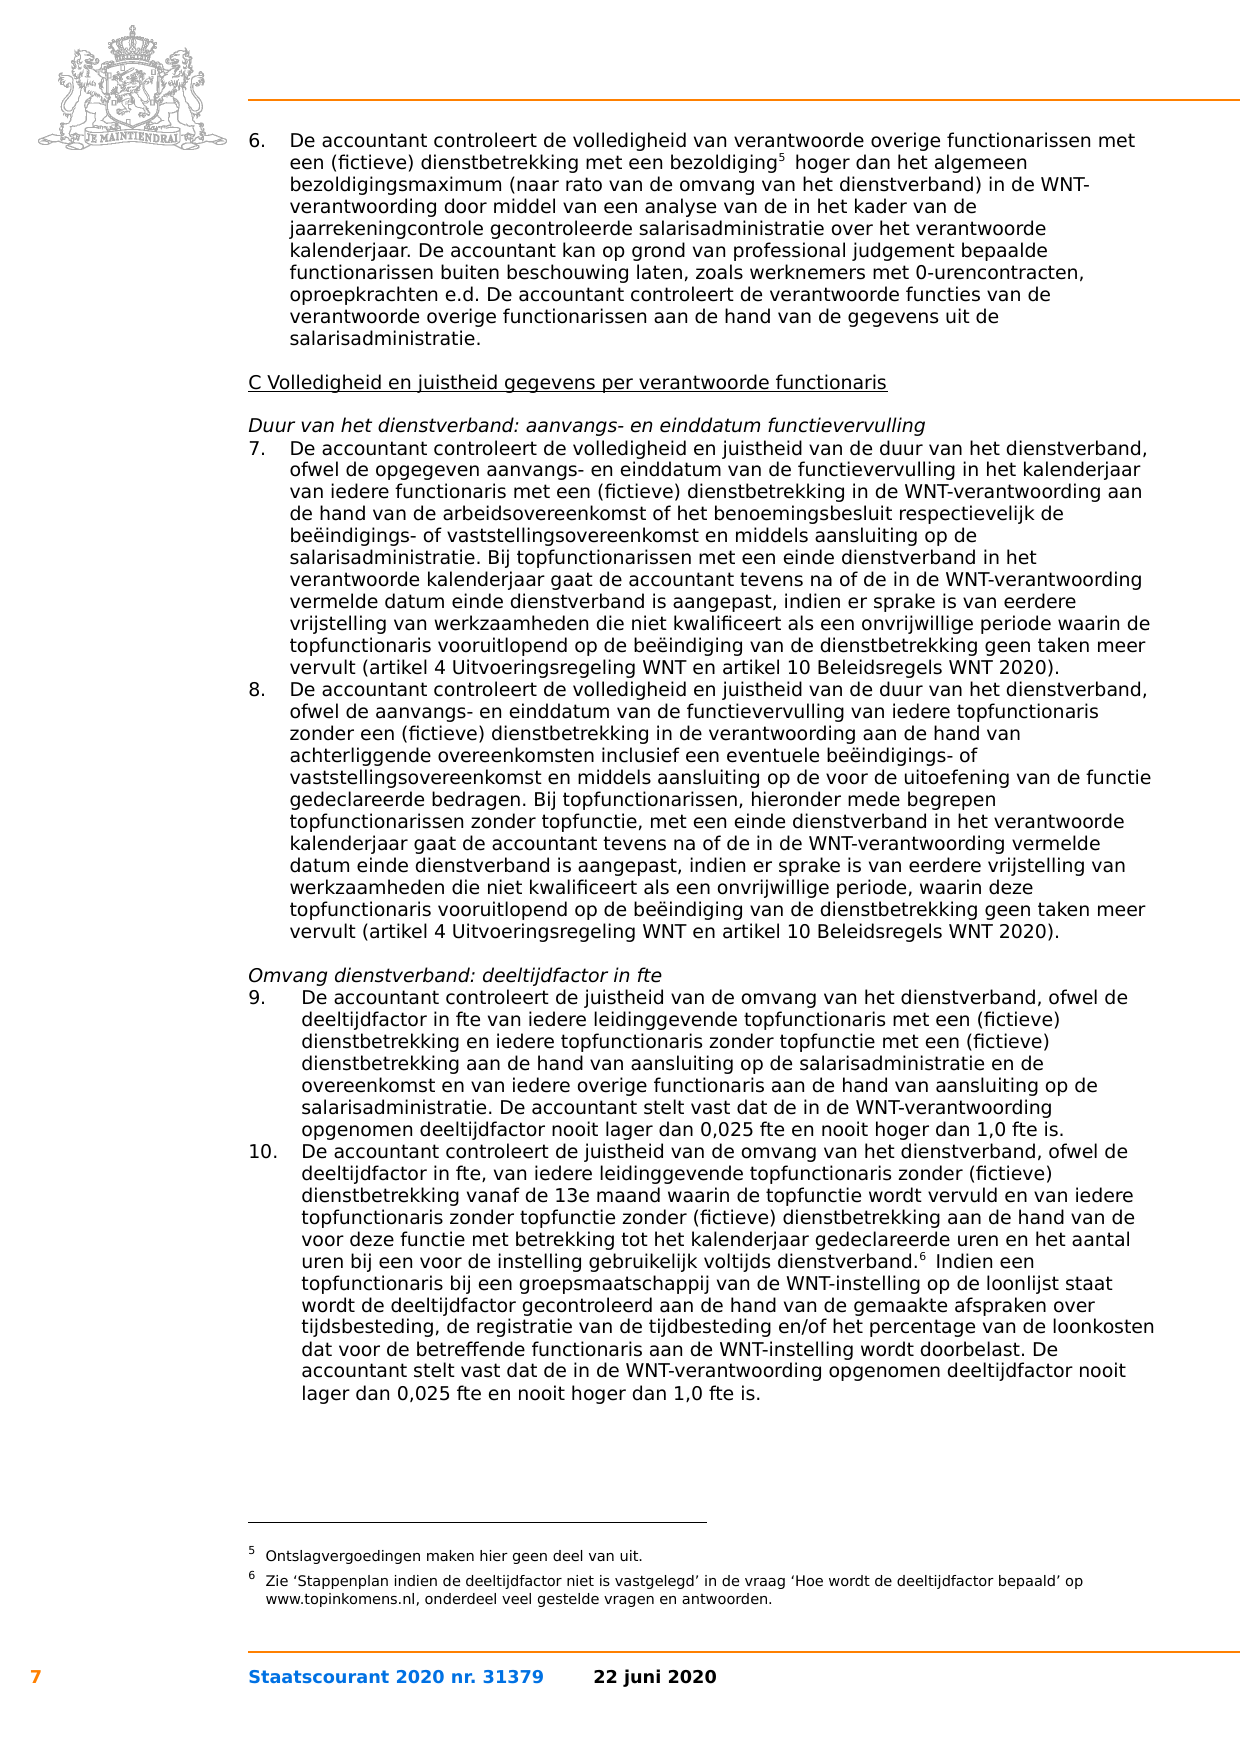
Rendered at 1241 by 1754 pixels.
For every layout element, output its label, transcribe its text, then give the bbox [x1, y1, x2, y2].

text Ontslagvergoedingen maken hier geen deel van uit. [248, 1544, 1163, 1566]
picture [38, 25, 227, 150]
text Zie ‘Stappenplan indien de deeltijdfactor niet is vastgelegd’ in de vraag ‘Hoe wordt de deeltijdfactor bepaald’ op www.topinkomens.nl, onderdeel veel gestelde vragen en antwoorden. [248, 1569, 1163, 1608]
text 8. De accountant controleert de volledigheid en juistheid van de duur van het dienstverband, ofwel de aanvangs- en einddatum van de functievervulling van iedere topfunctionaris zonder een (fictieve) dienstbetrekking in de verantwoording aan de hand van achterliggende overeenkomsten inclusief een eventuele beëindigings- of vaststellingsovereenkomst en middels aansluiting op de voor de uitoefening van de functie gedeclareerde bedragen. Bij topfunctionarissen, hieronder mede begrepen topfunctionarissen zonder topfunctie, met een einde dienstverband in het verantwoorde kalenderjaar gaat de accountant tevens na of de in de WNT-verantwoording vermelde datum einde dienstverband is aangepast, indien er sprake is van eerdere vrijstelling van werkzaamheden die niet kwalificeert als een onvrijwillige periode, waarin deze topfunctionaris vooruitlopend op de beëindiging van de dienstbetrekking geen taken meer vervult (artikel 4 Uitvoeringsregeling WNT en artikel 10 Beleidsregels WNT 2020). [248, 679, 1163, 943]
subtitle C Volledigheid en juistheid gegevens per verantwoorde functionaris [248, 372, 1163, 393]
subtitle Omvang dienstverband: deeltijdfactor in fte [248, 965, 1163, 987]
subtitle Duur van het dienstverband: aanvangs- en einddatum functievervulling [248, 415, 1163, 437]
text 10. De accountant controleert de juistheid van de omvang van het dienstverband, ofwel de deeltijdfactor in fte, van iedere leidinggevende topfunctionaris zonder (fictieve) dienstbetrekking vanaf de 13e maand waarin de topfunctie wordt vervuld en van iedere topfunctionaris zonder topfunctie zonder (fictieve) dienstbetrekking aan de hand van de voor deze functie met betrekking tot het kalenderjaar gedeclareerde uren en het aantal uren bij een voor de instelling gebruikelijk voltijds dienstverband. Indien een topfunctionaris bij een groepsmaatschappij van de WNT-instelling op de loonlijst staat wordt de deeltijdfactor gecontroleerd aan de hand van de gemaakte afspraken over tijdsbesteding, de registratie van de tijdbesteding en/of het percentage van de loonkosten dat voor de betreffende functionaris aan de WNT-instelling wordt doorbelast. De accountant stelt vast dat de in de WNT-verantwoording opgenomen deeltijdfactor nooit lager dan 0,025 fte en nooit hoger dan 1,0 fte is. [248, 1141, 1163, 1404]
text 7. De accountant controleert de volledigheid en juistheid van de duur van het dienstverband, ofwel de opgegeven aanvangs- en einddatum van de functievervulling in het kalenderjaar van iedere functionaris met een (fictieve) dienstbetrekking in de WNT-verantwoording aan de hand van de arbeidsovereenkomst of het benoemingsbesluit respectievelijk de beëindigings- of vaststellingsovereenkomst en middels aansluiting op de salarisadministratie. Bij topfunctionarissen met een einde dienstverband in het verantwoorde kalenderjaar gaat de accountant tevens na of de in de WNT-verantwoording vermelde datum einde dienstverband is aangepast, indien er sprake is van eerdere vrijstelling van werkzaamheden die niet kwalificeert als een onvrijwillige periode waarin de topfunctionaris vooruitlopend op de beëindiging van de dienstbetrekking geen taken meer vervult (artikel 4 Uitvoeringsregeling WNT en artikel 10 Beleidsregels WNT 2020). [248, 437, 1163, 679]
text 9. De accountant controleert de juistheid van de omvang van het dienstverband, ofwel de deeltijdfactor in fte van iedere leidinggevende topfunctionaris met een (fictieve) dienstbetrekking en iedere topfunctionaris zonder topfunctie met een (fictieve) dienstbetrekking aan de hand van aansluiting op de salarisadministratie en de overeenkomst en van iedere overige functionaris aan de hand van aansluiting op de salarisadministratie. De accountant stelt vast dat de in de WNT-verantwoording opgenomen deeltijdfactor nooit lager dan 0,025 fte en nooit hoger dan 1,0 fte is. [248, 987, 1163, 1141]
text 6. De accountant controleert de volledigheid van verantwoorde overige functionarissen met een (fictieve) dienstbetrekking met een bezoldiging hoger dan het algemeen bezoldigingsmaximum (naar rato van de omvang van het dienstverband) in de WNT-verantwoording door middel van een analyse van de in het kader van de jaarrekeningcontrole gecontroleerde salarisadministratie over het verantwoorde kalenderjaar. De accountant kan op grond van professional judgement bepaalde functionarissen buiten beschouwing laten, zoals werknemers met 0-urencontracten, oproepkrachten e.d. De accountant controleert de verantwoorde functies van de verantwoorde overige functionarissen aan de hand van de gegevens uit de salarisadministratie. [248, 130, 1163, 350]
